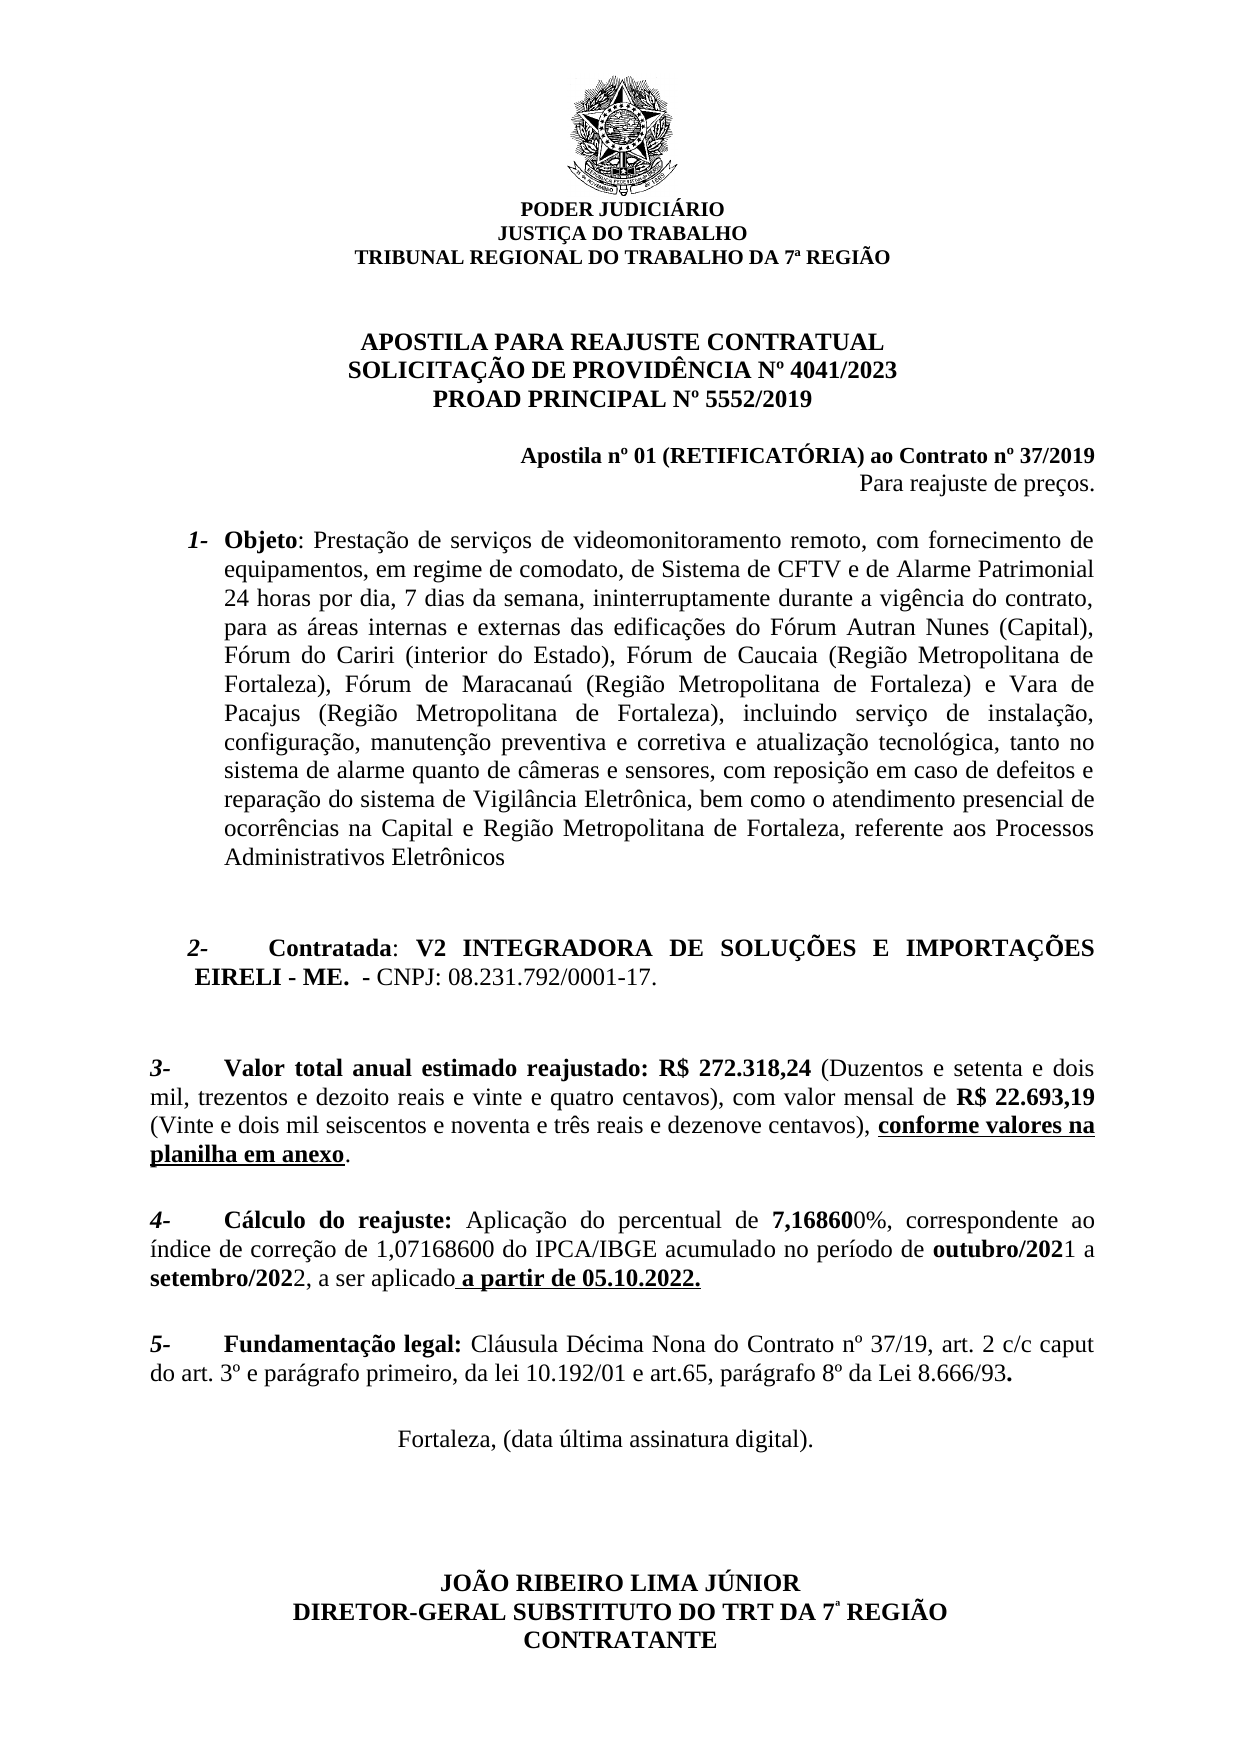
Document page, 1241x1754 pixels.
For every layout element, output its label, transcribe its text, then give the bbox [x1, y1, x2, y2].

text Apostila nº 01 (RETIFICATÓRIA) ao Contrato nº 37/2019 [150, 442, 1095, 468]
text PODER JUDICIÁRIO [150, 197, 1095, 221]
text CONTRATANTE [150, 1626, 1090, 1654]
list Fundamentação legal: Cláusula Décima Nona do Contrato nº 37/19, art. 2 c/c caput do art. 3º e parágrafo primeiro, da lei 10.192/01 e art.65, parágrafo 8º da Lei 8.666/93. [150, 1329, 1095, 1387]
text SOLICITAÇÃO DE PROVIDÊNCIA Nº 4041/2023 [150, 355, 1095, 384]
list Objeto: Prestação de serviços de videomonitoramento remoto, com fornecimento de equipamentos, em regime de comodato, de Sistema de CFTV e de Alarme Patrimonial 24 horas por dia, 7 dias da semana, ininterruptamente durante a vigência do contrato, para as áreas internas e externas das edificações do Fórum Autran Nunes (Capital), Fórum do Cariri (interior do Estado), Fórum de Caucaia (Região Metropolitana de Fortaleza), Fórum de Maracanaú (Região Metropolitana de Fortaleza) e Vara de Pacajus (Região Metropolitana de Fortaleza), incluindo serviço de instalação, configuração, manutenção preventiva e corretiva e atualização tecnológica, tanto no sistema de alarme quanto de câmeras e sensores, com reposição em caso de defeitos e reparação do sistema de Vigilância Eletrônica, bem como o atendimento presencial de ocorrências na Capital e Região Metropolitana de Fortaleza, referente aos Processos Administrativos Eletrônicos [187, 526, 1095, 871]
list Contratada: V2 INTEGRADORA DE SOLUÇÕES E IMPORTAÇÕES EIRELI - ME. - CNPJ: 08.231.792/0001-17. [187, 933, 1095, 991]
text APOSTILA PARA REAJUSTE CONTRATUAL [150, 327, 1095, 355]
text PROAD PRINCIPAL Nº 5552/2019 [150, 384, 1095, 413]
list Valor total anual estimado reajustado: R$ 272.318,24 (Duzentos e setenta e dois mil, trezentos e dezoito reais e vinte e quatro centavos), com valor mensal de R$ 22.693,19 (Vinte e dois mil seiscentos e noventa e três reais e dezenove centavos), conforme valores na planilha em anexo. [150, 1053, 1095, 1168]
list Cálculo do reajuste: Aplicação do percentual de 7,168600%, correspondente ao índice de correção de 1,07168600 do IPCA/IBGE acumulado no período de outubro/2021 a setembro/2022, a ser aplicado a partir de 05.10.2022. [150, 1206, 1095, 1292]
text Fortaleza, (data última assinatura digital). [297, 1424, 1095, 1453]
text TRIBUNAL REGIONAL DO TRABALHO DA 7ª REGIÃO [150, 245, 1095, 269]
text JOÃO RIBEIRO LIMA JÚNIOR [150, 1568, 1090, 1597]
text DIRETOR-GERAL SUBSTITUTO DO TRT DA 7ª REGIÃO [150, 1597, 1090, 1626]
text Para reajuste de preços. [150, 468, 1095, 497]
text JUSTIÇA DO TRABALHO [150, 221, 1095, 245]
